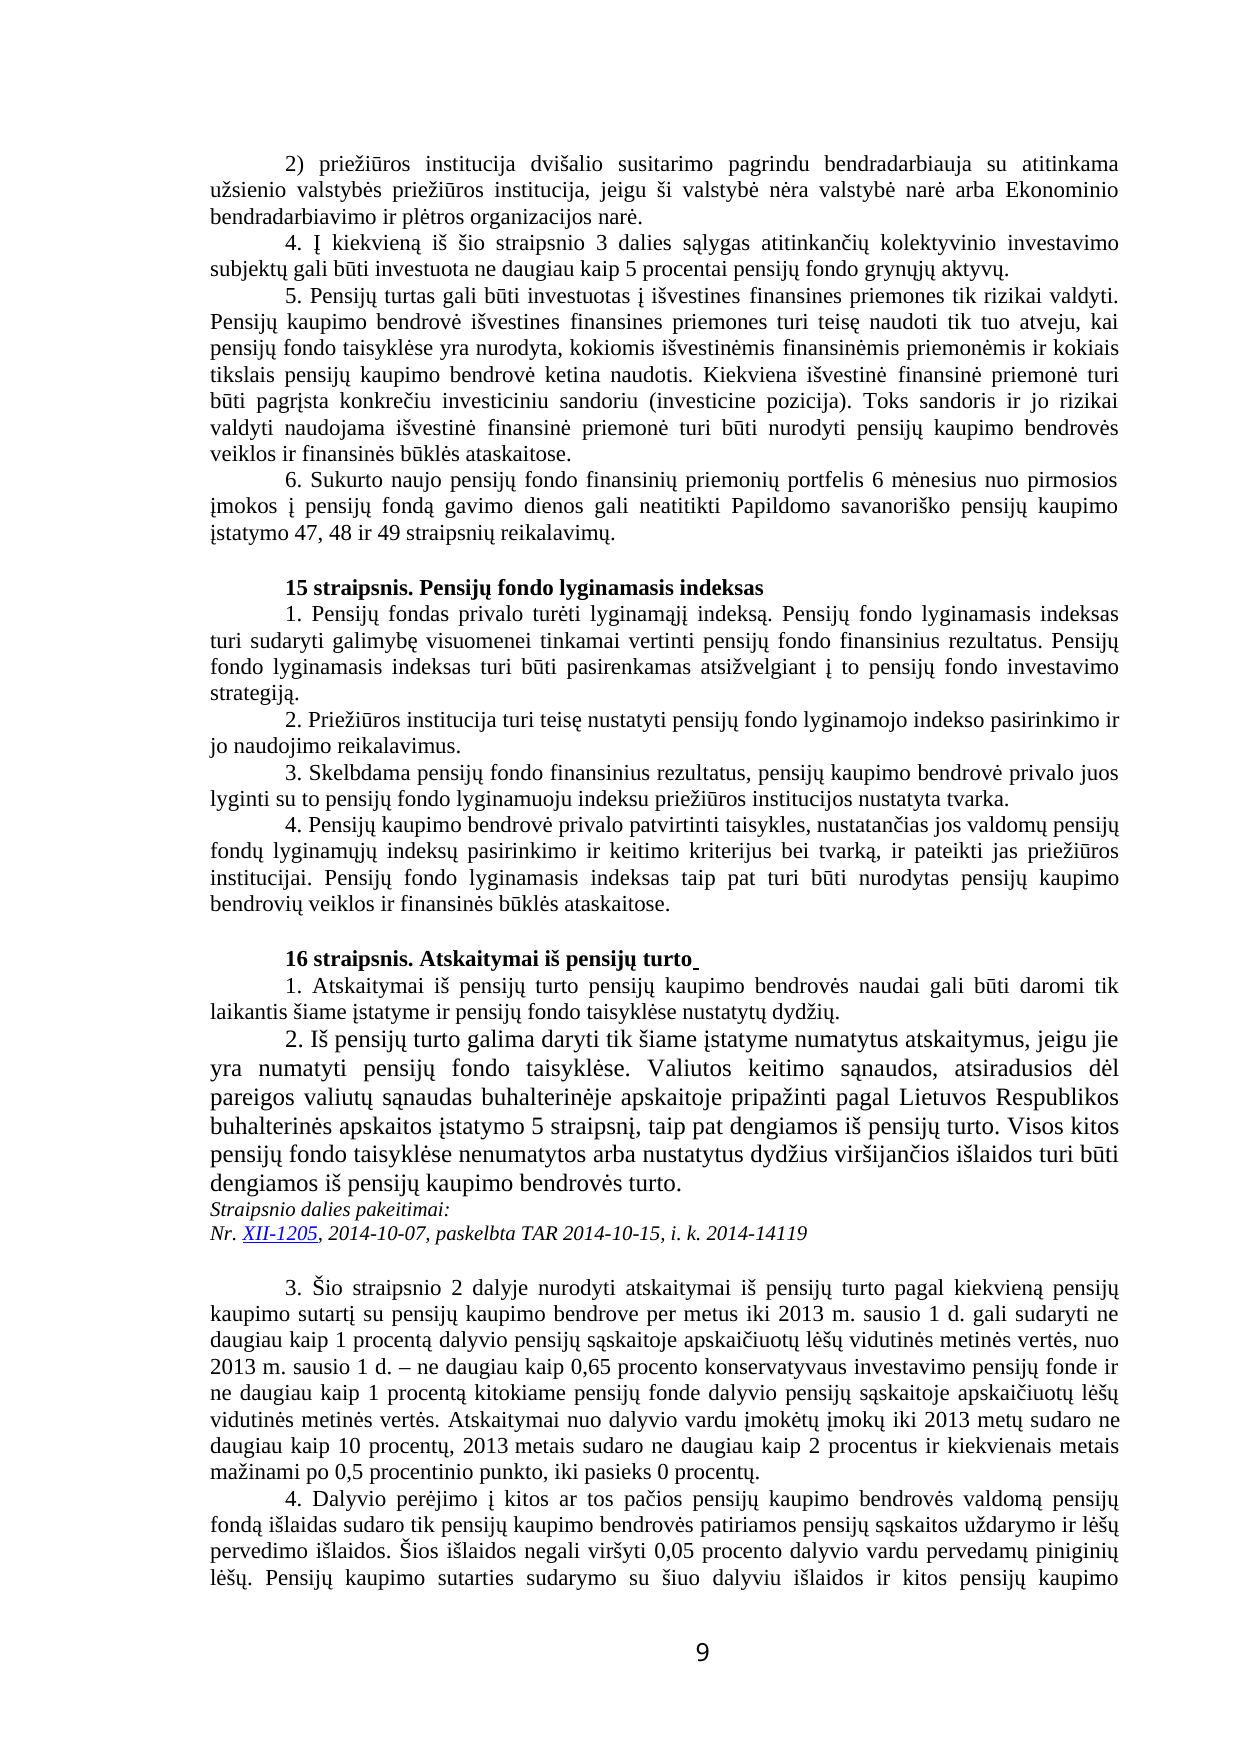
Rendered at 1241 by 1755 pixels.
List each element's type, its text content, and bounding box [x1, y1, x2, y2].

text 2. Iš pensijų turto galima daryti tik šiame įstatyme numatytus atskaitymus, jeigu jie yra numatyti pensijų fondo taisyklėse. Valiutos keitimo sąnaudos, atsiradusios dėl pareigos valiutų sąnaudas buhalterinėje apskaitoje pripažinti pagal Lietuvos Respublikos buhalterinės apskaitos įstatymo 5 straipsnį, taip pat dengiamos iš pensijų turto. Visos kitos pensijų fondo taisyklėse nenumatytos arba nustatytus dydžius viršijančios išlaidos turi būti dengiamos iš pensijų kaupimo bendrovės turto. [210, 1024, 1120, 1197]
text 2. priežiūros institucija turi teisę nustatyti pensijų fondo lyginamojo indekso pasirinkimo ir jo naudojimo reikalavimus. [210, 706, 1120, 758]
text 2) priežiūros institucija dvišalio susitarimo pagrindu bendradarbiauja su atitinkama užsienio valstybės priežiūros institucija, jeigu ši valstybė nėra valstybė narė arba Ekonominio bendradarbiavimo ir plėtros organizacijos narė. [210, 150, 1120, 229]
text 4. pensijų kaupimo bendrovė privalo patvirtinti taisykles, nustatančias jos valdomų pensijų fondų lyginamųjų indeksų pasirinkimo ir keitimo kriterijus bei tvarką, ir pateikti jas priežiūros institucijai. Pensijų fondo lyginamasis indeksas taip pat turi būti nurodytas pensijų kaupimo bendrovių veiklos ir finansinės būklės ataskaitose. [210, 811, 1120, 917]
text 4. Dalyvio perėjimo į kitos ar tos pačios pensijų kaupimo bendrovės valdomą pensijų fondą išlaidas sudaro tik pensijų kaupimo bendrovės patiriamos pensijų sąskaitos uždarymo ir lėšų pervedimo išlaidos. Šios išlaidos negali viršyti 0,05 procento dalyvio vardu pervedamų piniginių lėšų. Pensijų kaupimo sutarties sudarymo su šiuo dalyviu išlaidos ir kitos pensijų kaupimo [210, 1485, 1120, 1590]
text Straipsnio dalies pakeitimai: [210, 1197, 1120, 1221]
text 5. Pensijų turtas gali būti investuotas į išvestines finansines priemones tik rizikai valdyti. Pensijų kaupimo bendrovė išvestines finansines priemones turi teisę naudoti tik tuo atveju, kai pensijų fondo taisyklėse yra nurodyta, kokiomis išvestinėmis finansinėmis priemonėmis ir kokiais tikslais pensijų kaupimo bendrovė ketina naudotis. Kiekviena išvestinė finansinė priemonė turi būti pagrįsta konkrečiu investiciniu sandoriu (investicine pozicija). Toks sandoris ir jo rizikai valdyti naudojama išvestinė finansinė priemonė turi būti nurodyti pensijų kaupimo bendrovės veiklos ir finansinės būklės ataskaitose. [210, 282, 1119, 466]
text 16 straipsnis. Atskaitymai iš pensijų turto [210, 945, 1119, 972]
text 4. Į kiekvieną iš šio straipsnio 3 dalies sąlygas atitinkančių kolektyvinio investavimo subjektų gali būti investuota ne daugiau kaip 5 procentai pensijų fondo grynųjų aktyvų. [210, 229, 1120, 282]
text 1. Pensijų fondas privalo turėti lyginamąjį indeksą. Pensijų fondo lyginamasis indeksas turi sudaryti galimybę visuomenei tinkamai vertinti pensijų fondo finansinius rezultatus. Pensijų fondo lyginamasis indeksas turi būti pasirenkamas atsižvelgiant į to pensijų fondo investavimo strategiją. [210, 600, 1120, 706]
text 15 straipsnis. Pensijų fondo lyginamasis indeksas [210, 574, 1120, 600]
text 3. Šio straipsnio 2 dalyje nurodyti atskaitymai iš pensijų turto pagal kiekvieną pensijų kaupimo sutartį su pensijų kaupimo bendrove per metus iki 2013 m. sausio 1 d. gali sudaryti ne daugiau kaip 1 procentą dalyvio pensijų sąskaitoje apskaičiuotų lėšų vidutinės metinės vertės, nuo 2013 m. sausio 1 d. – ne daugiau kaip 0,65 procento konservatyvaus investavimo pensijų fonde ir ne daugiau kaip 1 procentą kitokiame pensijų fonde dalyvio pensijų sąskaitoje apskaičiuotų lėšų vidutinės metinės vertės. Atskaitymai nuo dalyvio vardu įmokėtų įmokų iki 2013 metų sudaro ne daugiau kaip 10 procentų, 2013 metais sudaro ne daugiau kaip 2 procentus ir kiekvienais metais mažinami po 0,5 procentinio punkto, iki pasieks 0 procentų. [210, 1274, 1120, 1485]
text 6. Sukurto naujo pensijų fondo finansinių priemonių portfelis 6 mėnesius nuo pirmosios įmokos į pensijų fondą gavimo dienos gali neatitikti Papildomo savanoriško pensijų kaupimo įstatymo 47, 48 ir 49 straipsnių reikalavimų. [210, 466, 1119, 545]
text Nr. XII-1205, 2014-10-07, paskelbta TAR 2014-10-15, i. k. 2014-14119 [210, 1221, 1120, 1245]
text 1. Atskaitymai iš pensijų turto pensijų kaupimo bendrovės naudai gali būti daromi tik laikantis šiame įstatyme ir pensijų fondo taisyklėse nustatytų dydžių. [210, 972, 1120, 1024]
text 3. Skelbdama pensijų fondo finansinius rezultatus, pensijų kaupimo bendrovė privalo juos lyginti su to pensijų fondo lyginamuoju indeksu priežiūros institucijos nustatyta tvarka. [210, 758, 1120, 811]
